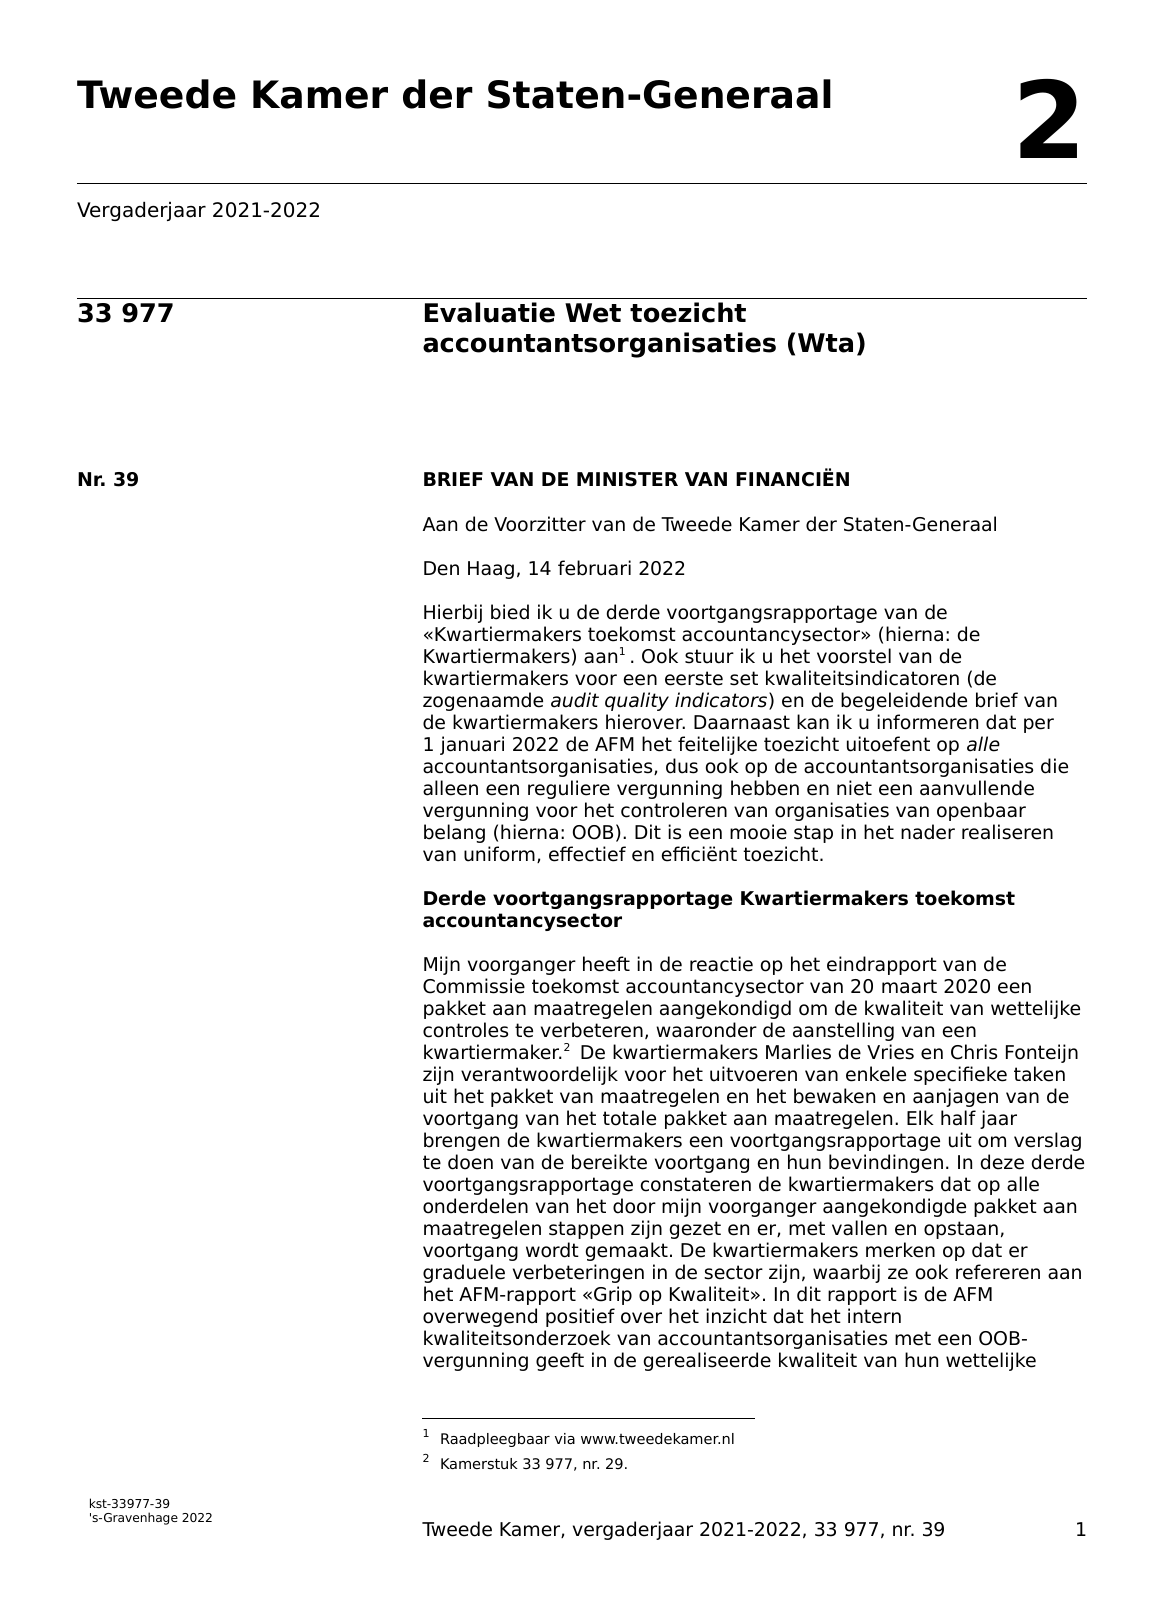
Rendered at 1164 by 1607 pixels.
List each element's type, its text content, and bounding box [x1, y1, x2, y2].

subtitle Derde voortgangsrapportage Kwartiermakers toekomst accountancysector [422, 888, 1087, 932]
text Hierbij bied ik u de derde voortgangsrapportage van de «Kwartiermakers toekomst accountancysector» (hierna: de Kwartiermakers) aan. Ook stuur ik u het voorstel van de kwartiermakers voor een eerste set kwaliteitsindicatoren (de zogenaamde audit quality indicators) en de begeleidende brief van de kwartiermakers hierover. Daarnaast kan ik u informeren dat per 1 januari 2022 de AFM het feitelijke toezicht uitoefent op alle accountantsorganisaties, dus ook op de accountantsorganisaties die alleen een reguliere vergunning hebben en niet een aanvullende vergunning voor het controleren van organisaties van openbaar belang (hierna: OOB). Dit is een mooie stap in het nader realiseren van uniform, effectief en efficiënt toezicht. [422, 602, 1087, 866]
text Raadpleegbaar via www.tweedekamer.nl [422, 1427, 1087, 1449]
text Kamerstuk 33 977, nr. 29. [422, 1452, 1087, 1474]
subtitle 33 977 Evaluatie Wet toezicht accountantsorganisaties (Wta) [77, 299, 1087, 358]
table_header Tweede Kamer der Staten-Generaal [77, 59, 886, 183]
table_header 2 [886, 59, 1087, 183]
table_cell Vergaderjaar 2021-2022 [77, 184, 1087, 298]
text Den Haag, 14 februari 2022 [422, 558, 1087, 580]
subtitle Nr. 39 BRIEF VAN DE MINISTER VAN FINANCIËN [77, 469, 1087, 491]
text kst-33977-39 [88, 1497, 323, 1511]
text Mijn voorganger heeft in de reactie op het eindrapport van de Commissie toekomst accountancysector van 20 maart 2020 een pakket aan maatregelen aangekondigd om de kwaliteit van wettelijke controles te verbeteren, waaronder de aanstelling van een kwartiermaker. De kwartiermakers Marlies de Vries en Chris Fonteijn zijn verantwoordelijk voor het uitvoeren van enkele specifieke taken uit het pakket van maatregelen en het bewaken en aanjagen van de voortgang van het totale pakket aan maatregelen. Elk half jaar brengen de kwartiermakers een voortgangsrapportage uit om verslag te doen van de bereikte voortgang en hun bevindingen. In deze derde voortgangsrapportage constateren de kwartiermakers dat op alle onderdelen van het door mijn voorganger aangekondigde pakket aan maatregelen stappen zijn gezet en er, met vallen en opstaan, voortgang wordt gemaakt. De kwartiermakers merken op dat er graduele verbeteringen in de sector zijn, waarbij ze ook refereren aan het AFM-rapport «Grip op Kwaliteit». In dit rapport is de AFM overwegend positief over het inzicht dat het intern kwaliteitsonderzoek van accountantsorganisaties met een OOB-vergunning geeft in de gerealiseerde kwaliteit van hun wettelijke controles. Als aandachtspunt noemen de kwartiermakers opnieuw de verandering op het gebied van de cultuur binnen accountantsorganisaties. Net als in de tweede voortgangsrapportage constateren de kwartiermakers dat deze verandering nog niet snel genoeg gaat (Kamerstuk 33 977, nr. 37). [422, 954, 1087, 1372]
text Aan de Voorzitter van de Tweede Kamer der Staten-Generaal [422, 513, 1087, 536]
text 's-Gravenhage 2022 [88, 1511, 323, 1525]
